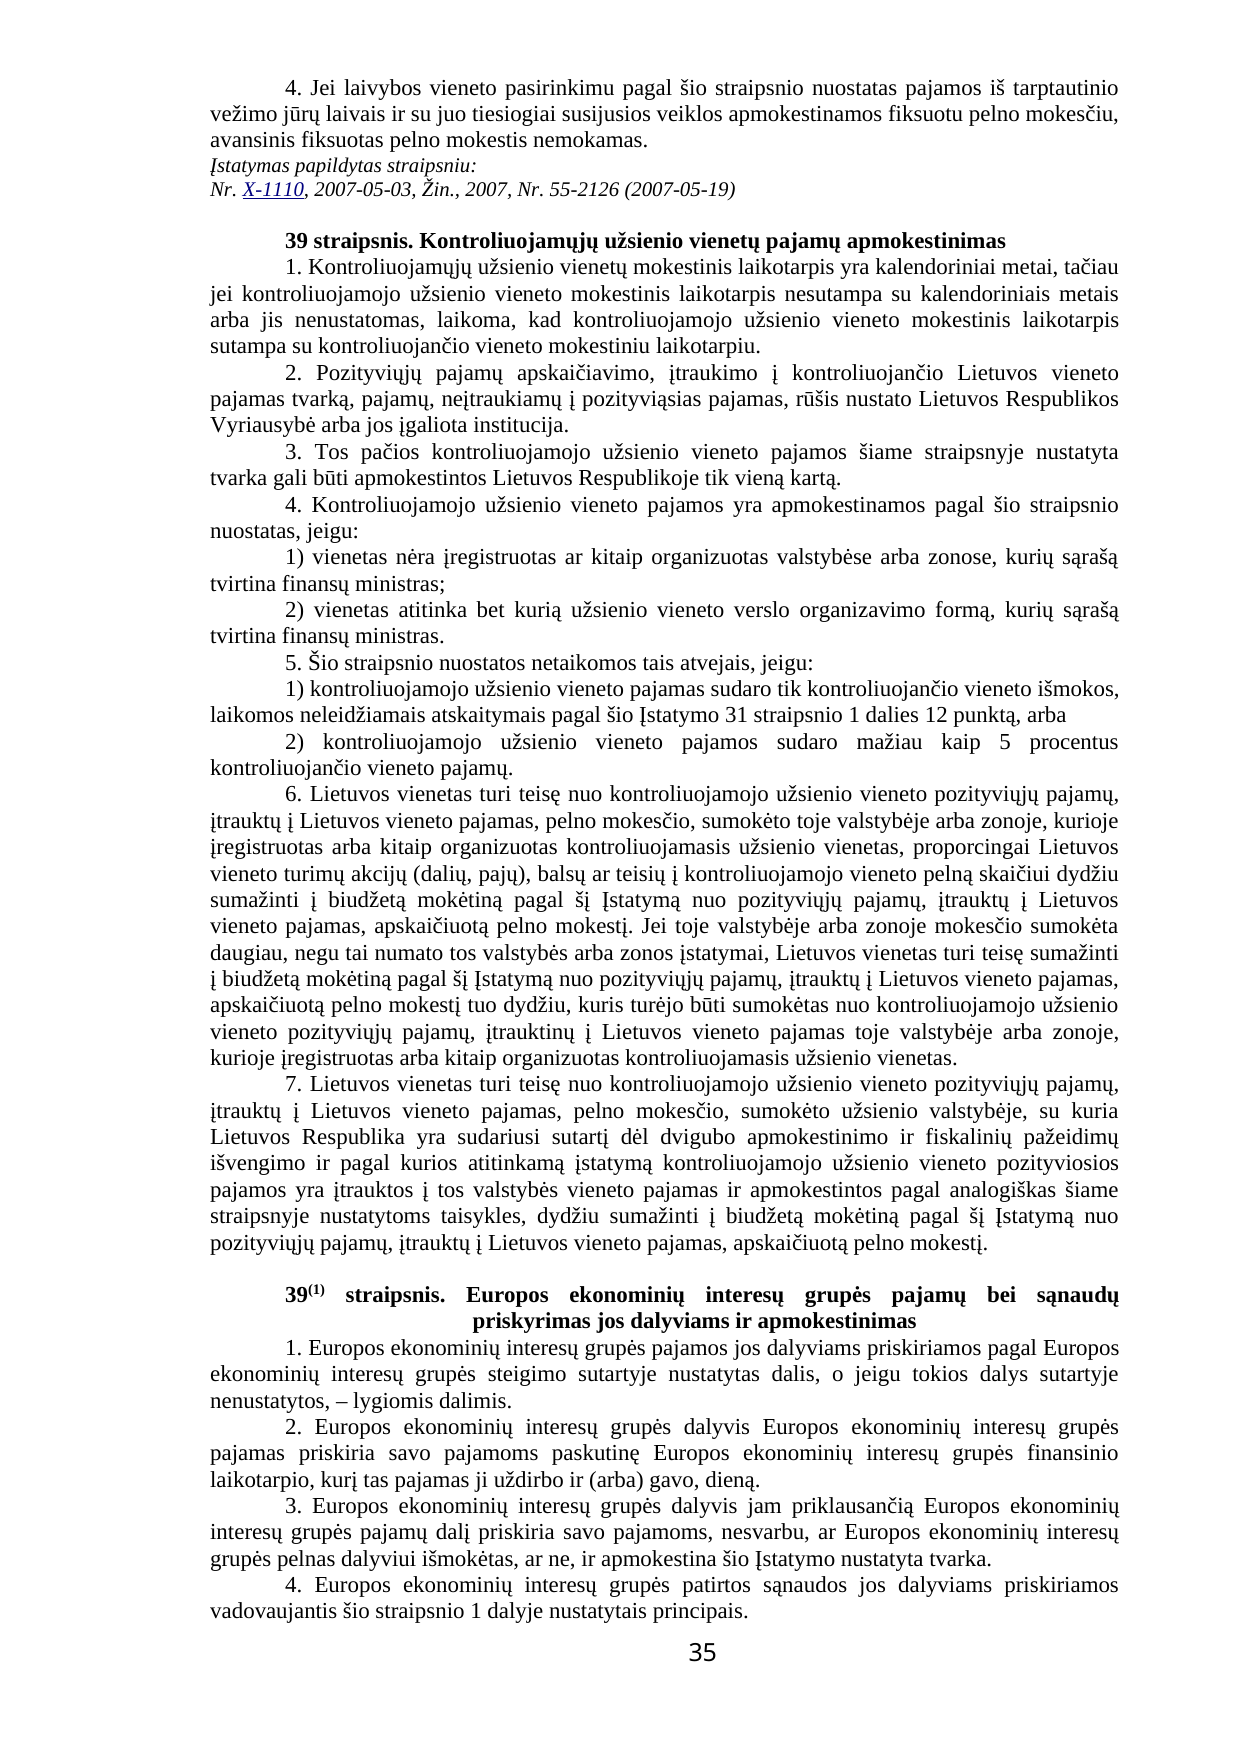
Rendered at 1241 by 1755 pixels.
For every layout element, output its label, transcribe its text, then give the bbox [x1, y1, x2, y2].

text 4. Jei laivybos vieneto pasirinkimu pagal šio straipsnio nuostatas pajamos iš tarptautinio vežimo jūrų laivais ir su juo tiesiogiai susijusios veiklos apmokestinamos fiksuotu pelno mokesčiu, avansinis fiksuotas pelno mokestis nemokamas. [210, 73, 1120, 153]
text 3. Europos ekonominių interesų grupės dalyvis jam priklausančią Europos ekonominių interesų grupės pajamų dalį priskiria savo pajamoms, nesvarbu, ar Europos ekonominių interesų grupės pelnas dalyviui išmokėtas, ar ne, ir apmokestina šio Įstatymo nustatyta tvarka. [210, 1492, 1120, 1571]
text 2. Europos ekonominių interesų grupės dalyvis Europos ekonominių interesų grupės pajamas priskiria savo pajamoms paskutinę Europos ekonominių interesų grupės finansinio laikotarpio, kurį tas pajamas ji uždirbo ir (arba) gavo, dieną. [210, 1413, 1120, 1492]
text 39 straipsnis. Kontroliuojamųjų užsienio vienetų pajamų apmokestinimas [210, 227, 1120, 253]
text 39(1) straipsnis. Europos ekonominių interesų grupės pajamų bei sąnaudų priskyrimas jos dalyviams ir apmokestinimas [285, 1281, 1120, 1334]
text 2) vienetas atitinka bet kurią užsienio vieneto verslo organizavimo formą, kurių sąrašą tvirtina finansų ministras. [210, 596, 1120, 649]
text 6. Lietuvos vienetas turi teisę nuo kontroliuojamojo užsienio vieneto pozityviųjų pajamų, įtrauktų į Lietuvos vieneto pajamas, pelno mokesčio, sumokėto toje valstybėje arba zonoje, kurioje įregistruotas arba kitaip organizuotas kontroliuojamasis užsienio vienetas, proporcingai Lietuvos vieneto turimų akcijų (dalių, pajų), balsų ar teisių į kontroliuojamojo vieneto pelną skaičiui dydžiu sumažinti į biudžetą mokėtiną pagal šį Įstatymą nuo pozityviųjų pajamų, įtrauktų į Lietuvos vieneto pajamas, apskaičiuotą pelno mokestį. Jei toje valstybėje arba zonoje mokesčio sumokėta daugiau, negu tai numato tos valstybės arba zonos įstatymai, Lietuvos vienetas turi teisę sumažinti į biudžetą mokėtiną pagal šį Įstatymą nuo pozityviųjų pajamų, įtrauktų į Lietuvos vieneto pajamas, apskaičiuotą pelno mokestį tuo dydžiu, kuris turėjo būti sumokėtas nuo kontroliuojamojo užsienio vieneto pozityviųjų pajamų, įtrauktinų į Lietuvos vieneto pajamas toje valstybėje arba zonoje, kurioje įregistruotas arba kitaip organizuotas kontroliuojamasis užsienio vienetas. [210, 781, 1120, 1070]
text 1. Kontroliuojamųjų užsienio vienetų mokestinis laikotarpis yra kalendoriniai metai, tačiau jei kontroliuojamojo užsienio vieneto mokestinis laikotarpis nesutampa su kalendoriniais metais arba jis nenustatomas, laikoma, kad kontroliuojamojo užsienio vieneto mokestinis laikotarpis sutampa su kontroliuojančio vieneto mokestiniu laikotarpiu. [210, 253, 1120, 359]
text Įstatymas papildytas straipsniu: [210, 153, 1120, 177]
text 1) vienetas nėra įregistruotas ar kitaip organizuotas valstybėse arba zonose, kurių sąrašą tvirtina finansų ministras; [210, 543, 1120, 596]
text 1) kontroliuojamojo užsienio vieneto pajamas sudaro tik kontroliuojančio vieneto išmokos, laikomos neleidžiamais atskaitymais pagal šio Įstatymo 31 straipsnio 1 dalies 12 punktą, arba [210, 675, 1120, 728]
text Nr. X-1110, 2007-05-03, Žin., 2007, Nr. 55-2126 (2007-05-19) [210, 177, 1120, 201]
text 5. Šio straipsnio nuostatos netaikomos tais atvejais, jeigu: [210, 649, 1120, 675]
text 3. Tos pačios kontroliuojamojo užsienio vieneto pajamos šiame straipsnyje nustatyta tvarka gali būti apmokestintos Lietuvos Respublikoje tik vieną kartą. [210, 438, 1120, 491]
text 1. Europos ekonominių interesų grupės pajamos jos dalyviams priskiriamos pagal Europos ekonominių interesų grupės steigimo sutartyje nustatytas dalis, o jeigu tokios dalys sutartyje nenustatytos, – lygiomis dalimis. [210, 1334, 1120, 1413]
text 2) kontroliuojamojo užsienio vieneto pajamos sudaro mažiau kaip 5 procentus kontroliuojančio vieneto pajamų. [210, 728, 1120, 781]
text 7. Lietuvos vienetas turi teisę nuo kontroliuojamojo užsienio vieneto pozityviųjų pajamų, įtrauktų į Lietuvos vieneto pajamas, pelno mokesčio, sumokėto užsienio valstybėje, su kuria Lietuvos Respublika yra sudariusi sutartį dėl dvigubo apmokestinimo ir fiskalinių pažeidimų išvengimo ir pagal kurios atitinkamą įstatymą kontroliuojamojo užsienio vieneto pozityviosios pajamos yra įtrauktos į tos valstybės vieneto pajamas ir apmokestintos pagal analogiškas šiame straipsnyje nustatytoms taisykles, dydžiu sumažinti į biudžetą mokėtiną pagal šį Įstatymą nuo pozityviųjų pajamų, įtrauktų į Lietuvos vieneto pajamas, apskaičiuotą pelno mokestį. [210, 1070, 1120, 1255]
text 4. Kontroliuojamojo užsienio vieneto pajamos yra apmokestinamos pagal šio straipsnio nuostatas, jeigu: [210, 491, 1120, 543]
text 4. Europos ekonominių interesų grupės patirtos sąnaudos jos dalyviams priskiriamos vadovaujantis šio straipsnio 1 dalyje nustatytais principais. [210, 1571, 1120, 1624]
text 2. Pozityviųjų pajamų apskaičiavimo, įtraukimo į kontroliuojančio Lietuvos vieneto pajamas tvarką, pajamų, neįtraukiamų į pozityviąsias pajamas, rūšis nustato Lietuvos Respublikos Vyriausybė arba jos įgaliota institucija. [210, 359, 1120, 438]
